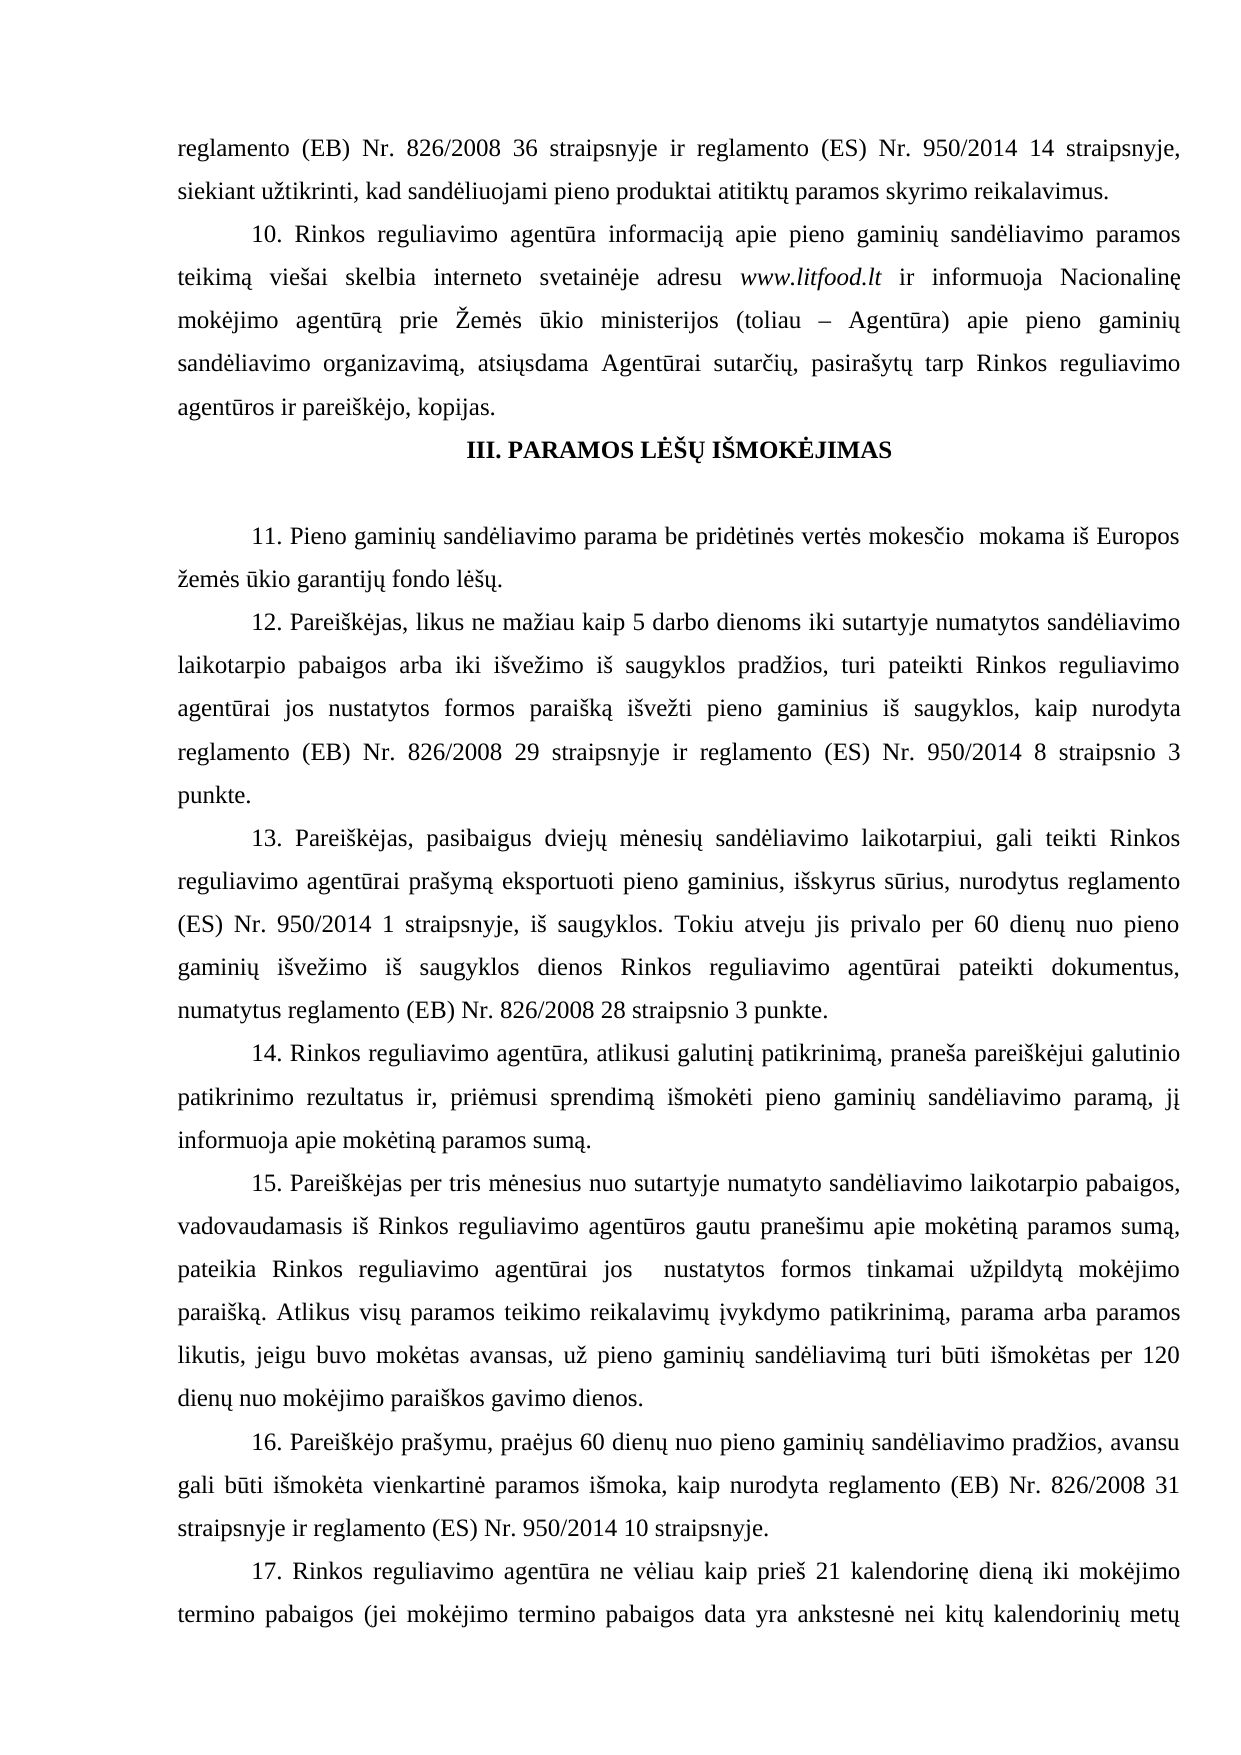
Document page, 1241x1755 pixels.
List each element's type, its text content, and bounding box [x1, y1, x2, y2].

text reglamento (EB) Nr. 826/2008 36 straipsnyje ir reglamento (ES) Nr. 950/2014 14 straipsnyje, siekiant užtikrinti, kad sandėliuojami pieno produktai atitiktų paramos skyrimo reikalavimus. [177, 133, 1181, 205]
text III. PARAMOS LĖŠŲ IŠMOKĖJIMAS [177, 435, 1181, 463]
text 16. Pareiškėjo prašymu, praėjus 60 dienų nuo pieno gaminių sandėliavimo pradžios, avansu gali būti išmokėta vienkartinė paramos išmoka, kaip nurodyta reglamento (EB) Nr. 826/2008 31 straipsnyje ir reglamento (ES) Nr. 950/2014 10 straipsnyje. [177, 1427, 1181, 1542]
text 17. Rinkos reguliavimo agentūra ne vėliau kaip prieš 21 kalendorinę dieną iki mokėjimo termino pabaigos (jei mokėjimo termino pabaigos data yra ankstesnė nei kitų kalendorinių metų [177, 1556, 1181, 1628]
text 15. Pareiškėjas per tris mėnesius nuo sutartyje numatyto sandėliavimo laikotarpio pabaigos, vadovaudamasis iš Rinkos reguliavimo agentūros gautu pranešimu apie mokėtiną paramos sumą, pateikia Rinkos reguliavimo agentūrai jos nustatytos formos tinkamai užpildytą mokėjimo paraišką. Atlikus visų paramos teikimo reikalavimų įvykdymo patikrinimą, parama arba paramos likutis, jeigu buvo mokėtas avansas, už pieno gaminių sandėliavimą turi būti išmokėtas per 120 dienų nuo mokėjimo paraiškos gavimo dienos. [177, 1168, 1181, 1412]
text 13. Pareiškėjas, pasibaigus dviejų mėnesių sandėliavimo laikotarpiui, gali teikti Rinkos reguliavimo agentūrai prašymą eksportuoti pieno gaminius, išskyrus sūrius, nurodytus reglamento (ES) Nr. 950/2014 1 straipsnyje, iš saugyklos. Tokiu atveju jis privalo per 60 dienų nuo pieno gaminių išvežimo iš saugyklos dienos Rinkos reguliavimo agentūrai pateikti dokumentus, numatytus reglamento (EB) Nr. 826/2008 28 straipsnio 3 punkte. [177, 823, 1181, 1024]
text 10. Rinkos reguliavimo agentūra informaciją apie pieno gaminių sandėliavimo paramos teikimą viešai skelbia interneto svetainėje adresu www.litfood.lt ir informuoja Nacionalinę mokėjimo agentūrą prie Žemės ūkio ministerijos (toliau – Agentūra) apie pieno gaminių sandėliavimo organizavimą, atsiųsdama Agentūrai sutarčių, pasirašytų tarp Rinkos reguliavimo agentūros ir pareiškėjo, kopijas. [177, 219, 1181, 420]
text 12. Pareiškėjas, likus ne mažiau kaip 5 darbo dienoms iki sutartyje numatytos sandėliavimo laikotarpio pabaigos arba iki išvežimo iš saugyklos pradžios, turi pateikti Rinkos reguliavimo agentūrai jos nustatytos formos paraišką išvežti pieno gaminius iš saugyklos, kaip nurodyta reglamento (EB) Nr. 826/2008 29 straipsnyje ir reglamento (ES) Nr. 950/2014 8 straipsnio 3 punkte. [177, 607, 1181, 808]
text 14. Rinkos reguliavimo agentūra, atlikusi galutinį patikrinimą, praneša pareiškėjui galutinio patikrinimo rezultatus ir, priėmusi sprendimą išmokėti pieno gaminių sandėliavimo paramą, jį informuoja apie mokėtiną paramos sumą. [177, 1038, 1181, 1153]
text 11. Pieno gaminių sandėliavimo parama be pridėtinės vertės mokesčio mokama iš Europos žemės ūkio garantijų fondo lėšų. [177, 521, 1181, 593]
